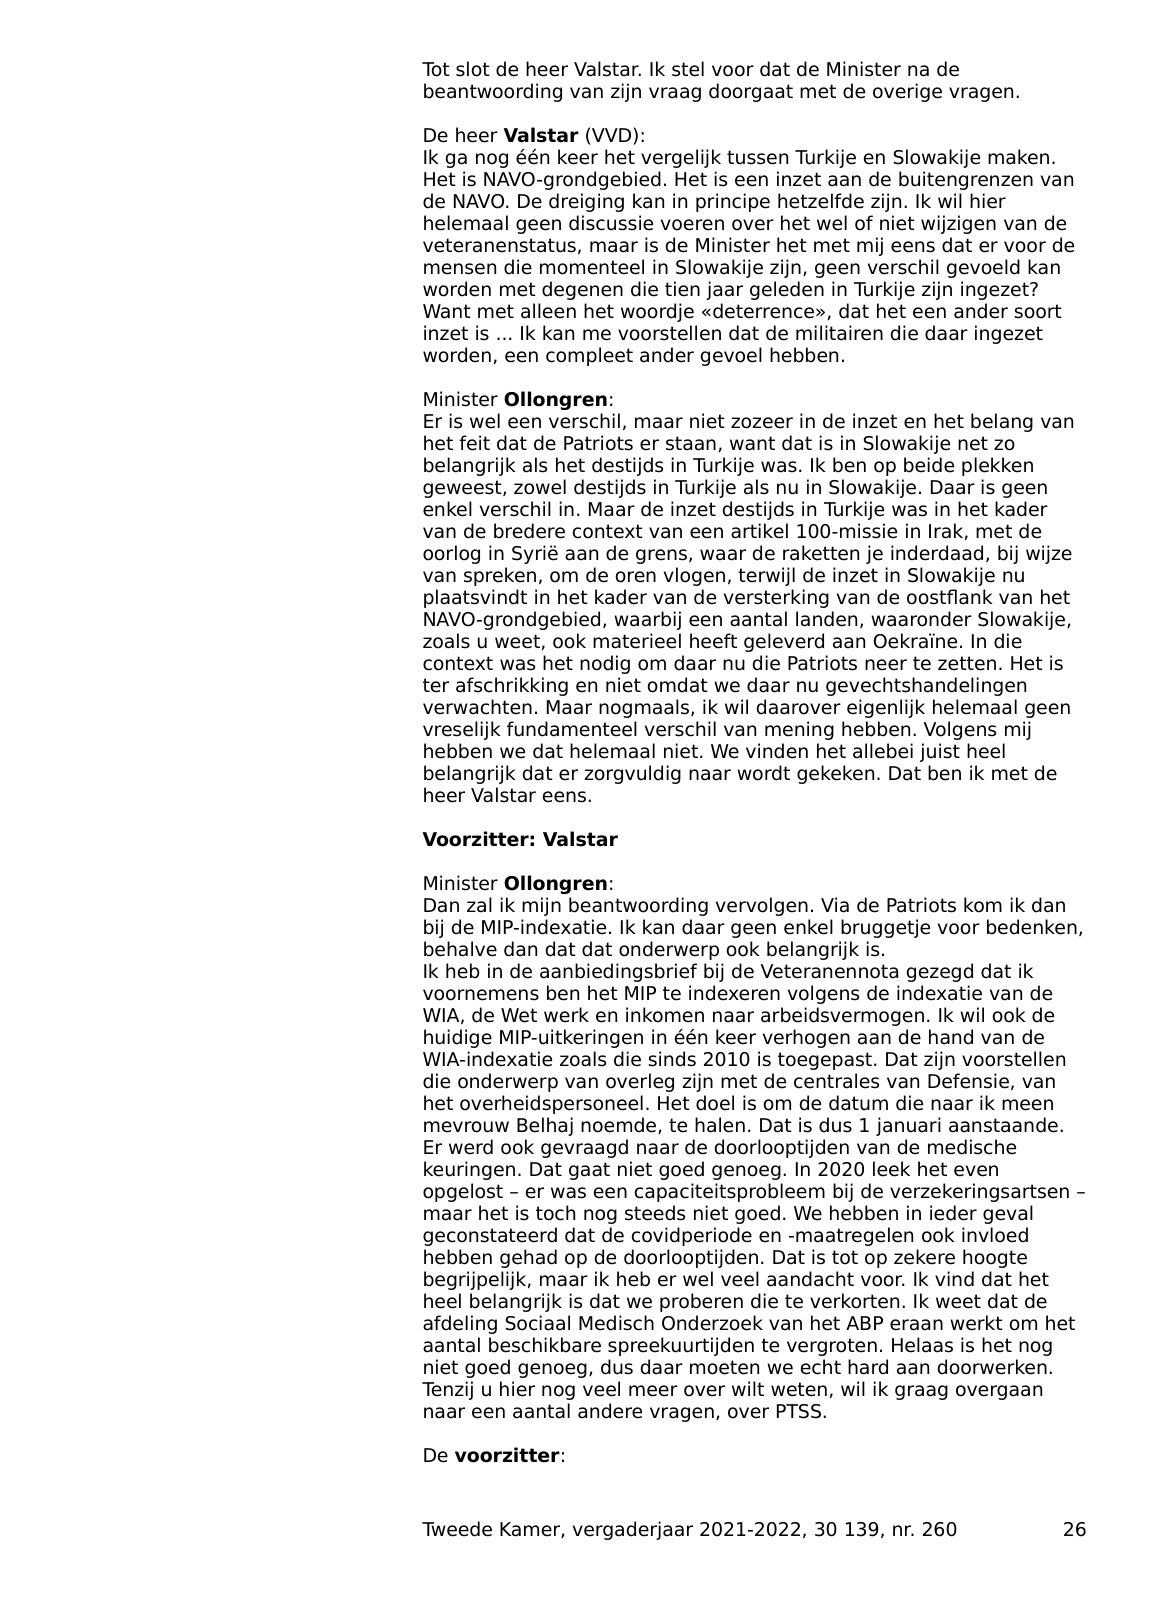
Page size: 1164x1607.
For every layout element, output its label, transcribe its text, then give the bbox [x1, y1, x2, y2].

text Minister Ollongren: [422, 873, 1087, 895]
text De heer Valstar (VVD): [422, 125, 1087, 147]
text Tenzij u hier nog veel meer over wilt weten, wil ik graag overgaan naar een aantal andere vragen, over PTSS. [422, 1379, 1087, 1423]
text Dan zal ik mijn beantwoording vervolgen. Via de Patriots kom ik dan bij de MIP-indexatie. Ik kan daar geen enkel bruggetje voor bedenken, behalve dan dat dat onderwerp ook belangrijk is. [422, 895, 1087, 961]
text Er werd ook gevraagd naar de doorlooptijden van de medische keuringen. Dat gaat niet goed genoeg. In 2020 leek het even opgelost – er was een capaciteitsprobleem bij de verzekeringsartsen – maar het is toch nog steeds niet goed. We hebben in ieder geval geconstateerd dat de covidperiode en -maatregelen ook invloed hebben gehad op de doorlooptijden. Dat is tot op zekere hoogte begrijpelijk, maar ik heb er wel veel aandacht voor. Ik vind dat het heel belangrijk is dat we proberen die te verkorten. Ik weet dat de afdeling Sociaal Medisch Onderzoek van het ABP eraan werkt om het aantal beschikbare spreekuurtijden te vergroten. Helaas is het nog niet goed genoeg, dus daar moeten we echt hard aan doorwerken. [422, 1137, 1087, 1379]
text Minister Ollongren: [422, 389, 1087, 411]
text Tot slot de heer Valstar. Ik stel voor dat de Minister na de beantwoording van zijn vraag doorgaat met de overige vragen. [422, 59, 1087, 103]
text De voorzitter: [422, 1445, 1087, 1467]
text Ik ga nog één keer het vergelijk tussen Turkije en Slowakije maken. Het is NAVO-grondgebied. Het is een inzet aan de buitengrenzen van de NAVO. De dreiging kan in principe hetzelfde zijn. Ik wil hier helemaal geen discussie voeren over het wel of niet wijzigen van de veteranenstatus, maar is de Minister het met mij eens dat er voor de mensen die momenteel in Slowakije zijn, geen verschil gevoeld kan worden met degenen die tien jaar geleden in Turkije zijn ingezet? Want met alleen het woordje «deterrence», dat het een ander soort inzet is ... Ik kan me voorstellen dat de militairen die daar ingezet worden, een compleet ander gevoel hebben. [422, 147, 1087, 367]
subtitle Voorzitter: Valstar [422, 829, 1087, 851]
text Ik heb in de aanbiedingsbrief bij de Veteranennota gezegd dat ik voornemens ben het MIP te indexeren volgens de indexatie van de WIA, de Wet werk en inkomen naar arbeidsvermogen. Ik wil ook de huidige MIP-uitkeringen in één keer verhogen aan de hand van de WIA-indexatie zoals die sinds 2010 is toegepast. Dat zijn voorstellen die onderwerp van overleg zijn met de centrales van Defensie, van het overheidspersoneel. Het doel is om de datum die naar ik meen mevrouw Belhaj noemde, te halen. Dat is dus 1 januari aanstaande. [422, 961, 1087, 1137]
text Er is wel een verschil, maar niet zozeer in de inzet en het belang van het feit dat de Patriots er staan, want dat is in Slowakije net zo belangrijk als het destijds in Turkije was. Ik ben op beide plekken geweest, zowel destijds in Turkije als nu in Slowakije. Daar is geen enkel verschil in. Maar de inzet destijds in Turkije was in het kader van de bredere context van een artikel 100-missie in Irak, met de oorlog in Syrië aan de grens, waar de raketten je inderdaad, bij wijze van spreken, om de oren vlogen, terwijl de inzet in Slowakije nu plaatsvindt in het kader van de versterking van de oostflank van het NAVO-grondgebied, waarbij een aantal landen, waaronder Slowakije, zoals u weet, ook materieel heeft geleverd aan Oekraïne. In die context was het nodig om daar nu die Patriots neer te zetten. Het is ter afschrikking en niet omdat we daar nu gevechtshandelingen verwachten. Maar nogmaals, ik wil daarover eigenlijk helemaal geen vreselijk fundamenteel verschil van mening hebben. Volgens mij hebben we dat helemaal niet. We vinden het allebei juist heel belangrijk dat er zorgvuldig naar wordt gekeken. Dat ben ik met de heer Valstar eens. [422, 411, 1087, 807]
